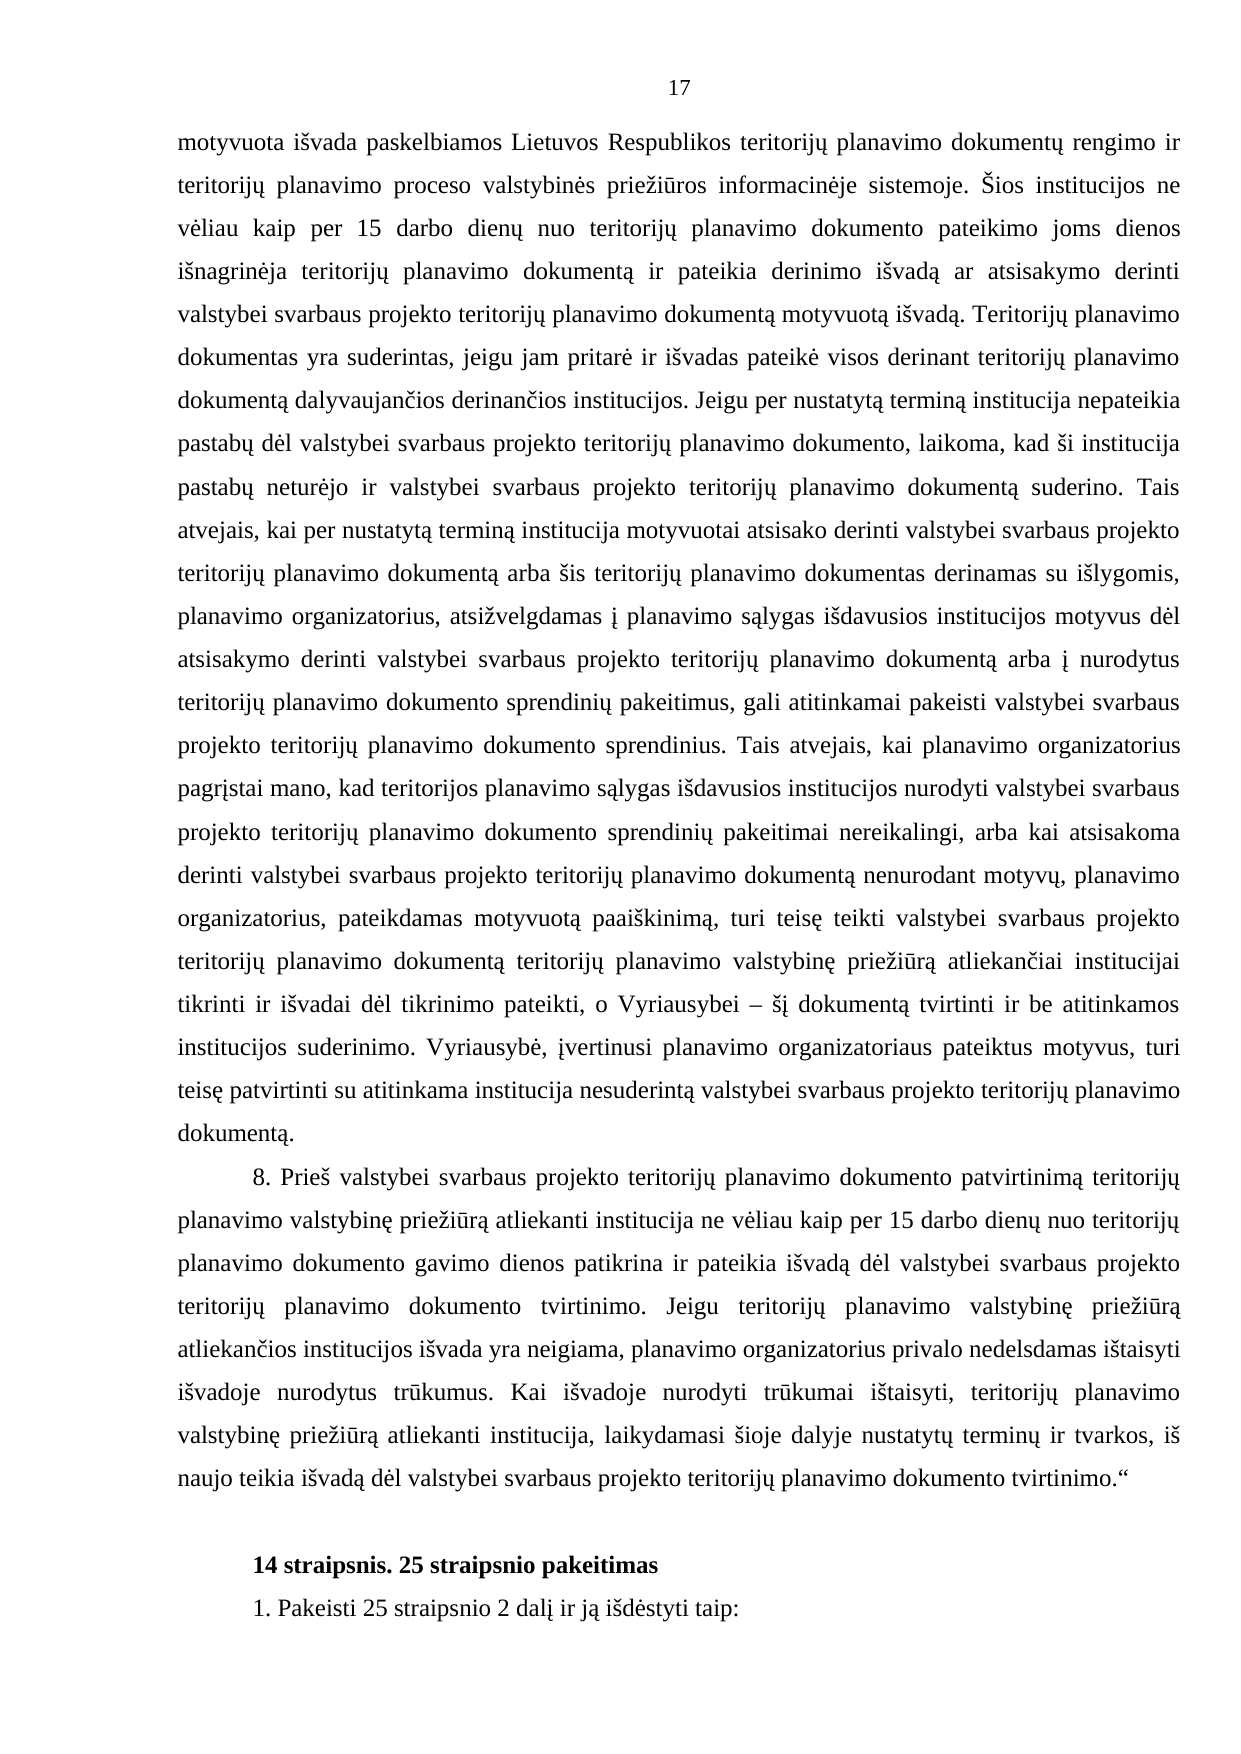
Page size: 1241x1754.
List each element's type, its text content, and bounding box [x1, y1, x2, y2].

text motyvuota išvada paskelbiamos Lietuvos Respublikos teritorijų planavimo dokumentų rengimo ir teritorijų planavimo proceso valstybinės priežiūros informacinėje sistemoje. Šios institucijos ne vėliau kaip per 15 darbo dienų nuo teritorijų planavimo dokumento pateikimo joms dienos išnagrinėja teritorijų planavimo dokumentą ir pateikia derinimo išvadą ar atsisakymo derinti valstybei svarbaus projekto teritorijų planavimo dokumentą motyvuotą išvadą. Teritorijų planavimo dokumentas yra suderintas, jeigu jam pritarė ir išvadas pateikė visos derinant teritorijų planavimo dokumentą dalyvaujančios derinančios institucijos. Jeigu per nustatytą terminą institucija nepateikia pastabų dėl valstybei svarbaus projekto teritorijų planavimo dokumento, laikoma, kad ši institucija pastabų neturėjo ir valstybei svarbaus projekto teritorijų planavimo dokumentą suderino. Tais atvejais, kai per nustatytą terminą institucija motyvuotai atsisako derinti valstybei svarbaus projekto teritorijų planavimo dokumentą arba šis teritorijų planavimo dokumentas derinamas su išlygomis, planavimo organizatorius, atsižvelgdamas į planavimo sąlygas išdavusios institucijos motyvus dėl atsisakymo derinti valstybei svarbaus projekto teritorijų planavimo dokumentą arba į nurodytus teritorijų planavimo dokumento sprendinių pakeitimus, gali atitinkamai pakeisti valstybei svarbaus projekto teritorijų planavimo dokumento sprendinius. Tais atvejais, kai planavimo organizatorius pagrįstai mano, kad teritorijos planavimo sąlygas išdavusios institucijos nurodyti valstybei svarbaus projekto teritorijų planavimo dokumento sprendinių pakeitimai nereikalingi, arba kai atsisakoma derinti valstybei svarbaus projekto teritorijų planavimo dokumentą nenurodant motyvų, planavimo organizatorius, pateikdamas motyvuotą paaiškinimą, turi teisę teikti valstybei svarbaus projekto teritorijų planavimo dokumentą teritorijų planavimo valstybinę priežiūrą atliekančiai institucijai tikrinti ir išvadai dėl tikrinimo pateikti, o Vyriausybei – šį dokumentą tvirtinti ir be atitinkamos institucijos suderinimo. Vyriausybė, įvertinusi planavimo organizatoriaus pateiktus motyvus, turi teisę patvirtinti su atitinkama institucija nesuderintą valstybei svarbaus projekto teritorijų planavimo dokumentą. [177, 127, 1181, 1147]
text 8. Prieš valstybei svarbaus projekto teritorijų planavimo dokumento patvirtinimą teritorijų planavimo valstybinę priežiūrą atliekanti institucija ne vėliau kaip per 15 darbo dienų nuo teritorijų planavimo dokumento gavimo dienos patikrina ir pateikia išvadą dėl valstybei svarbaus projekto teritorijų planavimo dokumento tvirtinimo. Jeigu teritorijų planavimo valstybinę priežiūrą atliekančios institucijos išvada yra neigiama, planavimo organizatorius privalo nedelsdamas ištaisyti išvadoje nurodytus trūkumus. Kai išvadoje nurodyti trūkumai ištaisyti, teritorijų planavimo valstybinę priežiūrą atliekanti institucija, laikydamasi šioje dalyje nustatytų terminų ir tvarkos, iš naujo teikia išvadą dėl valstybei svarbaus projekto teritorijų planavimo dokumento tvirtinimo.“ [177, 1162, 1181, 1492]
text 14 straipsnis. 25 straipsnio pakeitimas [177, 1550, 1181, 1578]
text 1. Pakeisti 25 straipsnio 2 dalį ir ją išdėstyti taip: [177, 1593, 1181, 1622]
